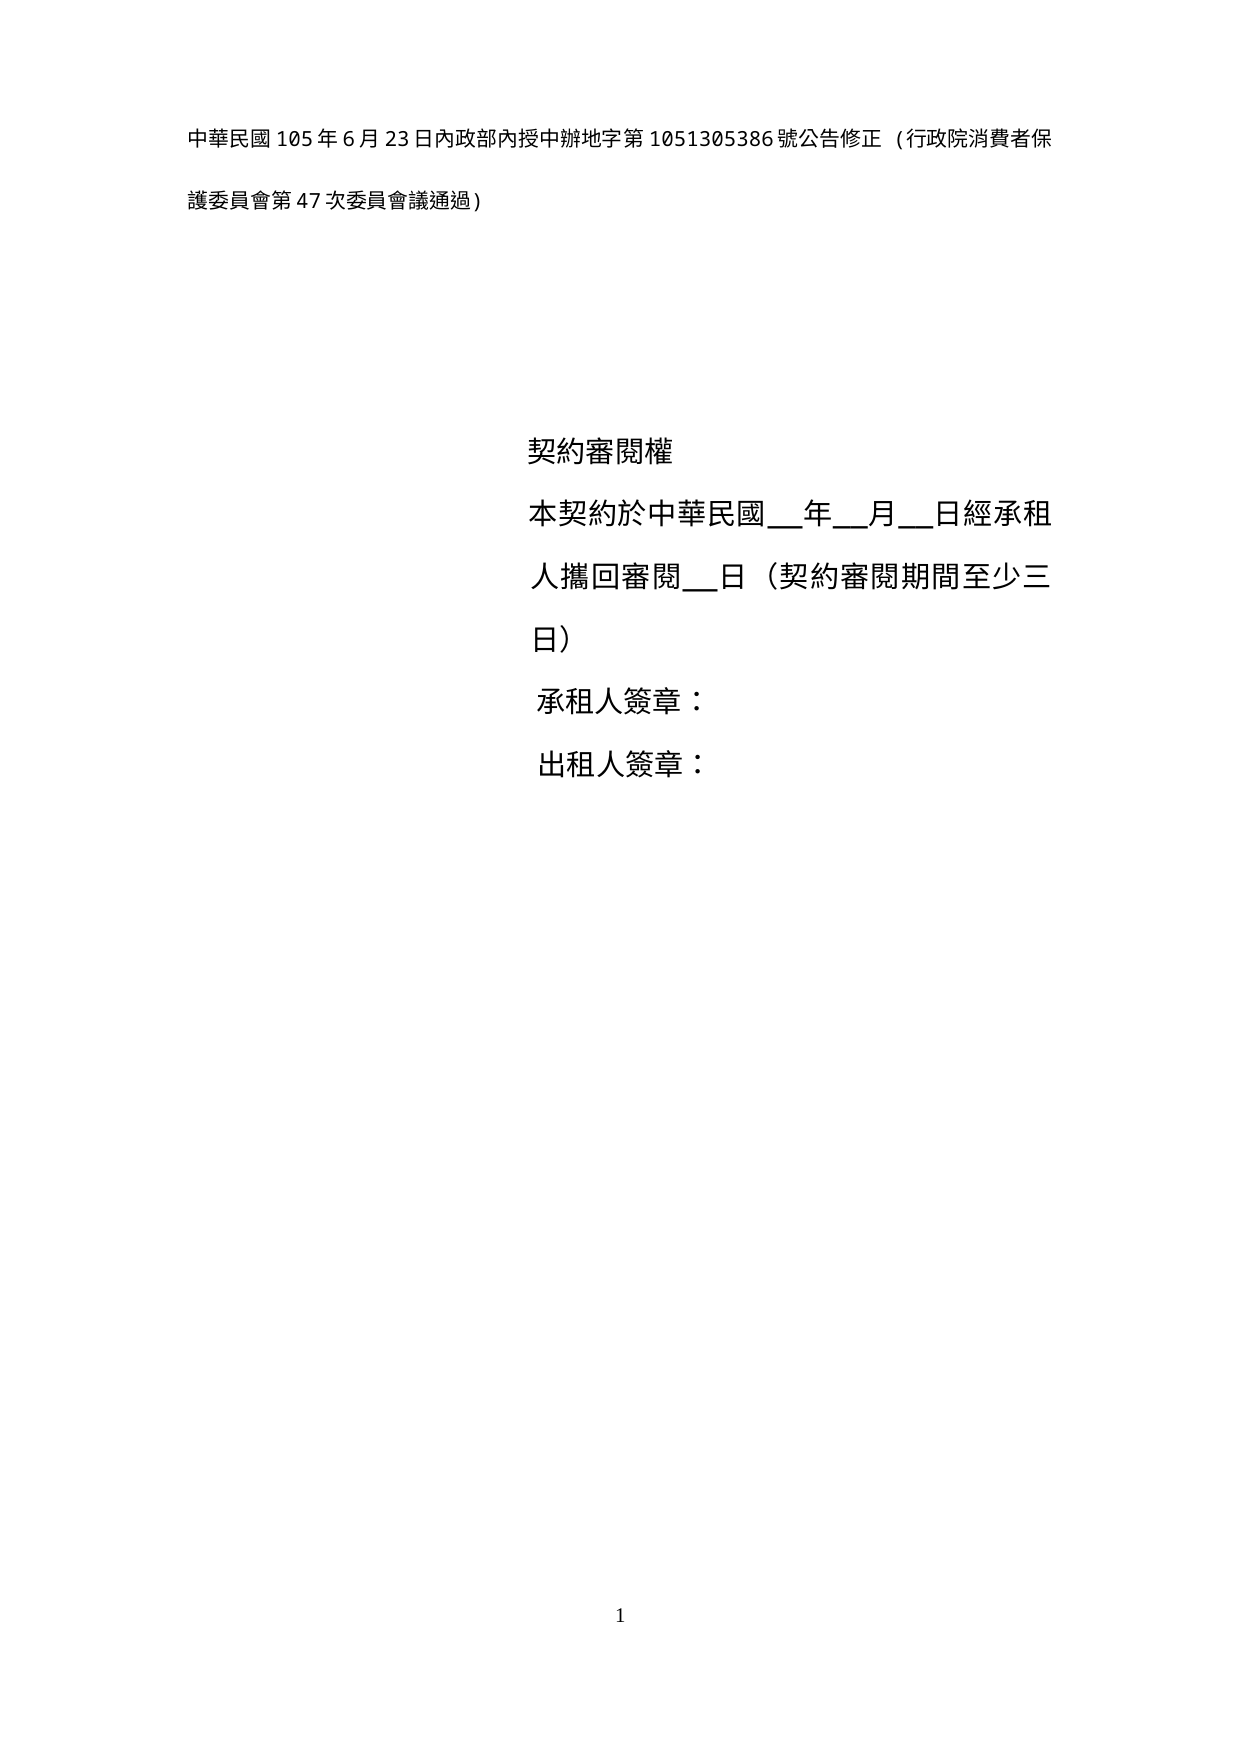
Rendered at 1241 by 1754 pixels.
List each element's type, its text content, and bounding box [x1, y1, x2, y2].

text 本契約於中華民國__年__月__日經承租人攜回審閱__日（契約審閱期間至少三日） [528, 471, 1053, 658]
text 出租人簽章： [187, 721, 1053, 783]
text 契約審閱權 [187, 408, 1053, 471]
text 中華民國105年6月23日內政部內授中辦地字第1051305386號公告修正 (行政院消費者保護委員會第47次委員會議通過) [187, 96, 1053, 221]
text 承租人簽章： [187, 658, 1053, 721]
